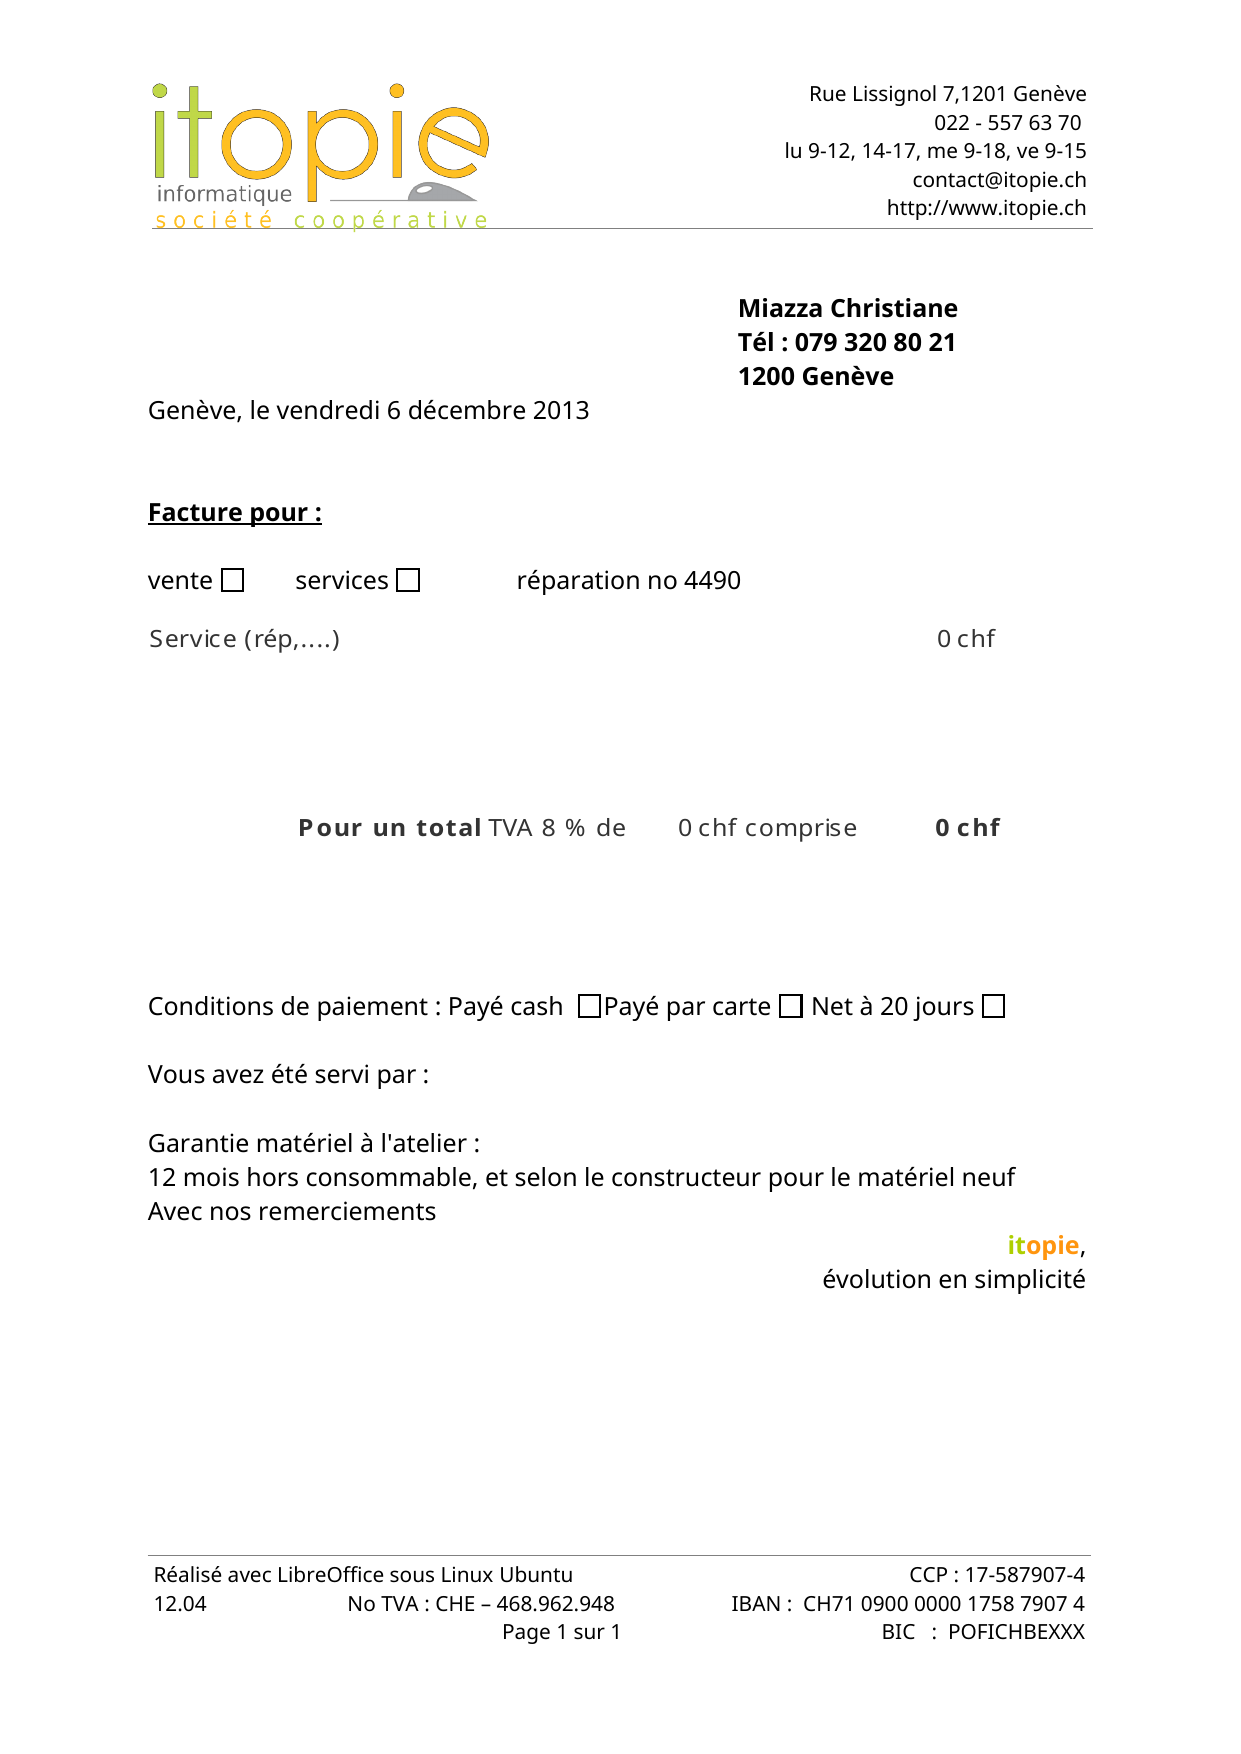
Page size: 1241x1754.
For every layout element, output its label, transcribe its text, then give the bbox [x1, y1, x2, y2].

text Genève, le vendredi 6 décembre 2013 [148, 392, 1093, 427]
text Tél : 079 320 80 21 [148, 324, 1093, 358]
picture [138, 72, 500, 244]
text Miazza Christiane [148, 290, 1093, 324]
text évolution en simplicité [148, 1262, 1093, 1296]
text vente services réparation no 4490 [148, 563, 1093, 597]
text Avec nos remerciements [148, 1193, 1093, 1227]
text Conditions de paiement : Payé cash Payé par carte Net à 20 jours [148, 989, 1093, 1023]
text Garantie matériel à l'atelier : [148, 1125, 1093, 1159]
text 1200 Genève [148, 358, 1093, 392]
text 12 mois hors consommable, et selon le constructeur pour le matériel neuf [148, 1159, 1093, 1193]
text Vous avez été servi par : [148, 1057, 1093, 1091]
text Facture pour : [148, 495, 1093, 529]
text itopie, [148, 1227, 1093, 1262]
